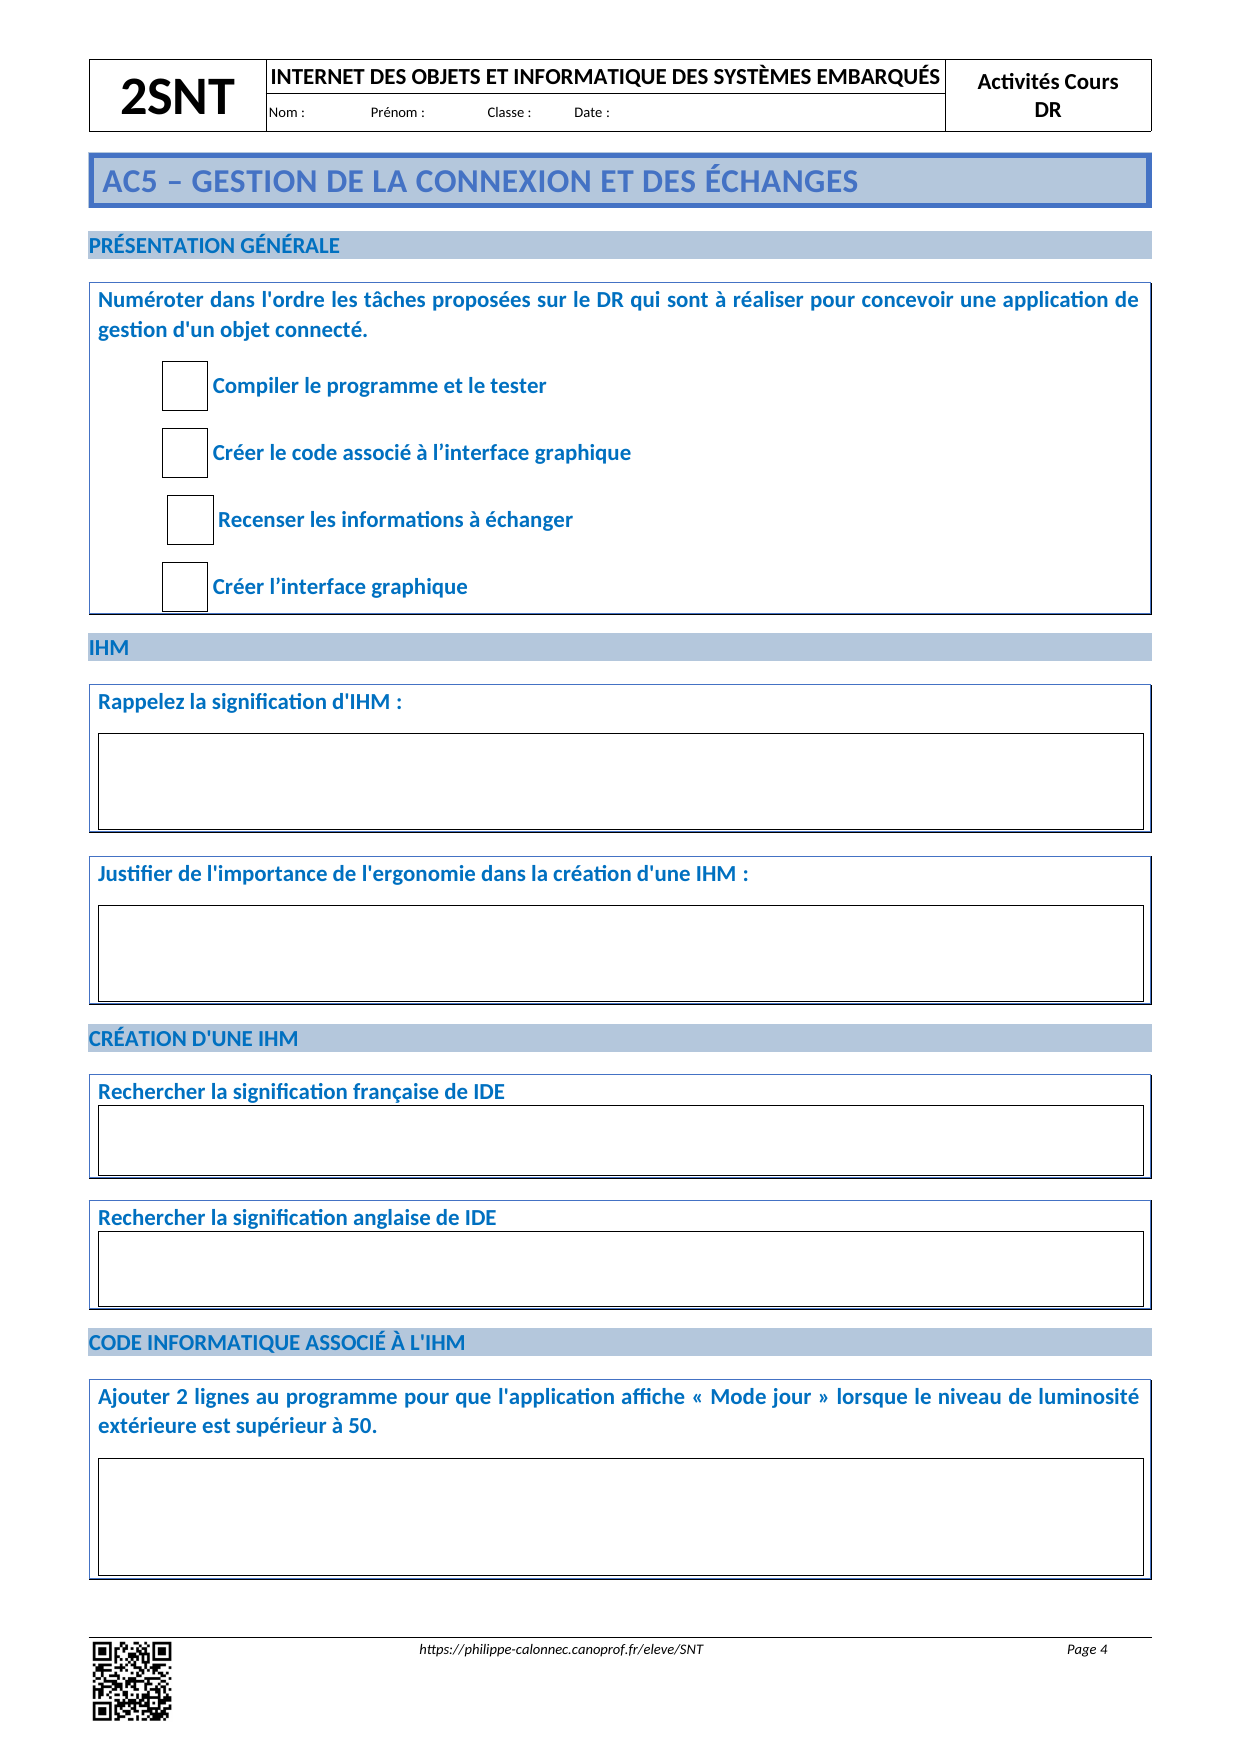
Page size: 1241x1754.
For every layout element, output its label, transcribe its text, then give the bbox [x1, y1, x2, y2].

picture [91, 1640, 173, 1722]
text Compiler le programme et le tester [90, 358, 1150, 410]
text Créer le code associé à l’interface graphique [90, 425, 1150, 477]
text Rappelez la signification d'IHM : [90, 685, 1150, 715]
text Rechercher la signification anglaise de IDE [90, 1201, 1150, 1231]
text Créer l’interface graphique [90, 559, 1150, 613]
text IHM [88, 633, 1152, 661]
text Justifier de l'importance de l'ergonomie dans la création d'une IHM : [90, 857, 1150, 887]
text Ajouter 2 lignes au programme pour que l'application affiche « Mode jour » lorsque le niveau de luminosité extérieure est supérieur à 50. [90, 1380, 1150, 1440]
text Rechercher la signification française de IDE [90, 1075, 1150, 1105]
text Recenser les informations à échanger [90, 492, 1150, 544]
text AC5 – gestion de la connexion et des échanges [94, 158, 1146, 203]
text Présentation générale [88, 231, 1152, 259]
text Numéroter dans l'ordre les tâches proposées sur le DR qui sont à réaliser pour concevoir une application de gestion d'un objet connecté. [90, 283, 1150, 343]
text Création d'une IHM [88, 1024, 1152, 1052]
text Code informatique associé à l'IHM [88, 1328, 1152, 1356]
